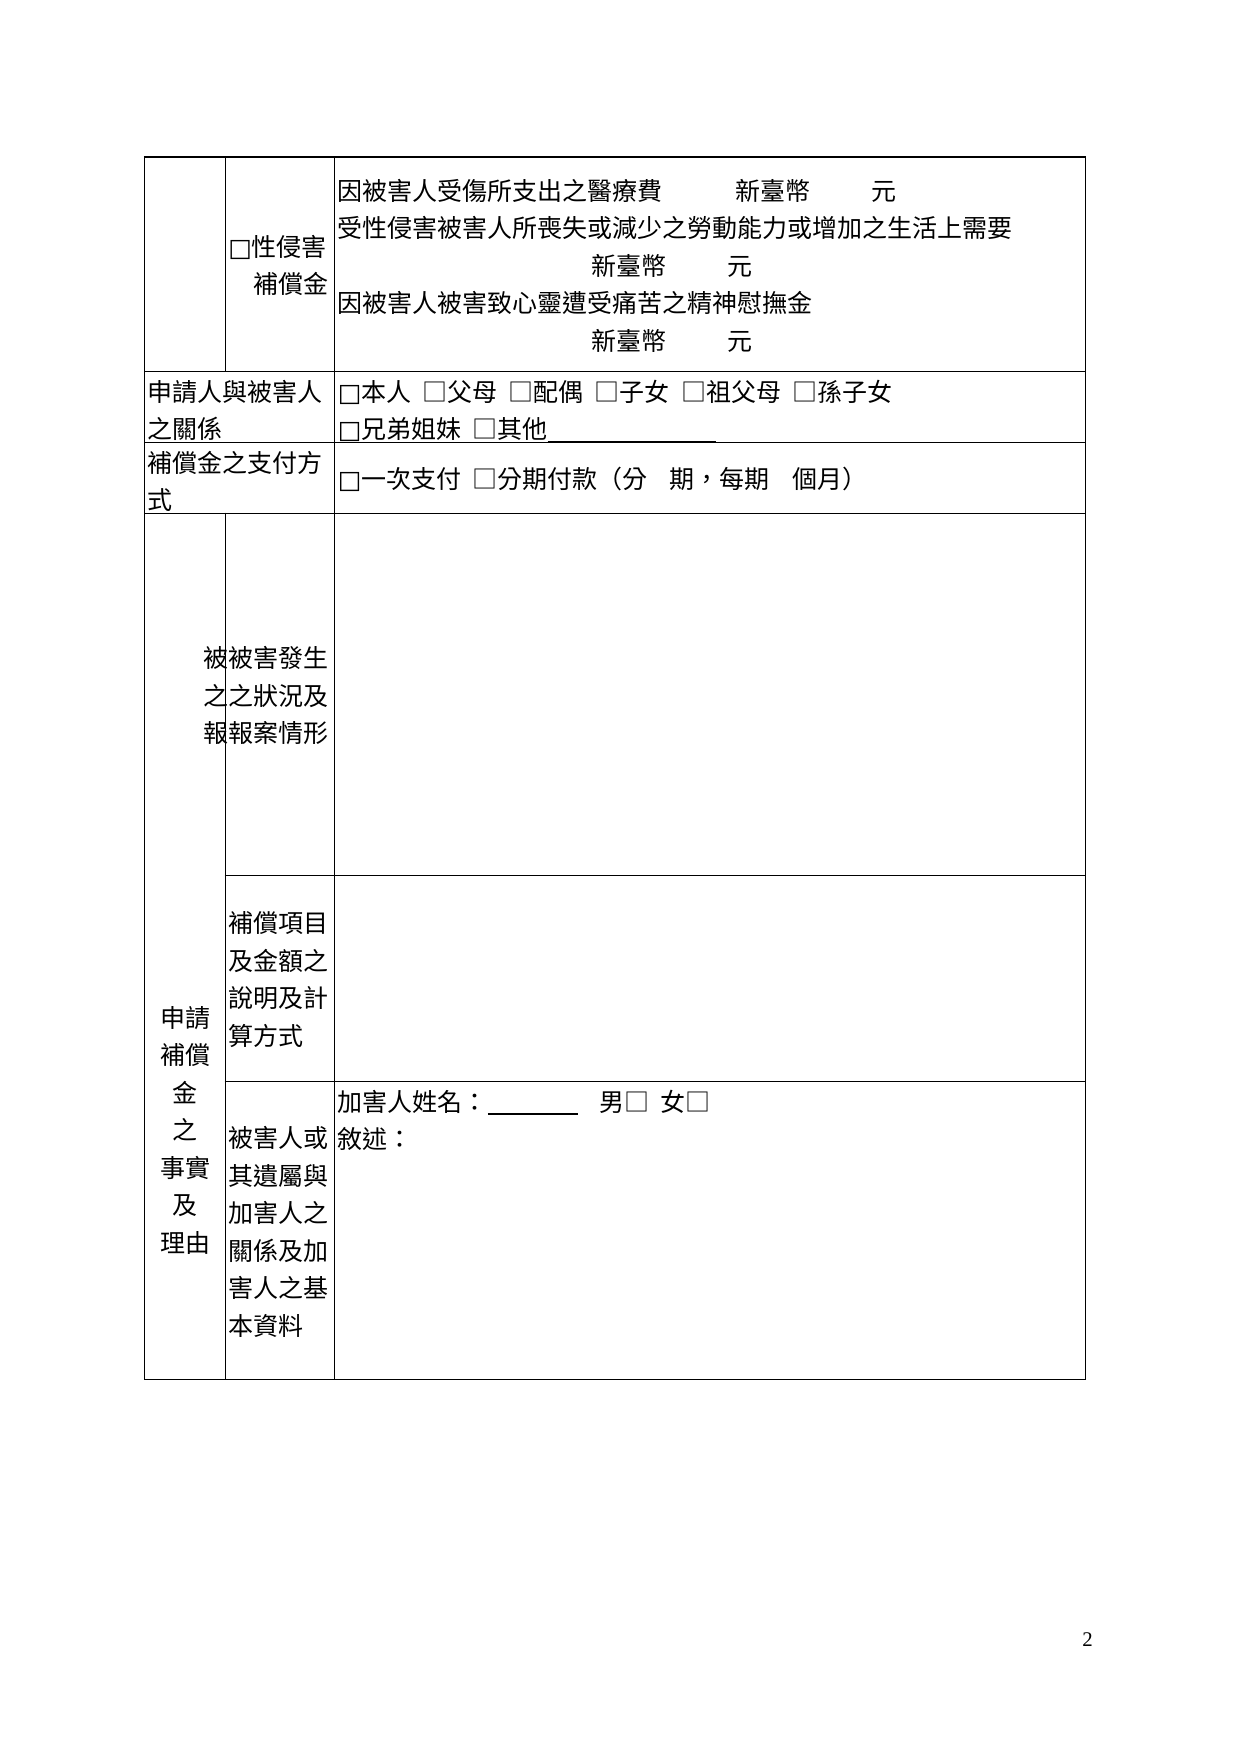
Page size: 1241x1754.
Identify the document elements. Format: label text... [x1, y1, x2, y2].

table_cell 被被害發生之之狀況及報報案情形 [226, 514, 334, 875]
table_cell 被害人或其遺屬與加害人之關係及加害人之基本資料 [226, 1082, 334, 1379]
table_cell 因被害人受傷所支出之醫療費 新臺幣 元 受性侵害被害人所喪失或減少之勞動能力或增加之生活上需要 新臺幣 元 因被害人被害致心靈遭受痛苦之精神慰撫金 新臺幣 元 [335, 158, 1085, 371]
table_cell [335, 514, 1085, 875]
table_cell □一次支付 □分期付款（分 期，每期 個月） [335, 443, 1085, 512]
table_cell 補償項目及金額之說明及計算方式 [226, 876, 334, 1081]
table_cell [335, 876, 1085, 1081]
table_cell 補償金之支付方式 [145, 443, 334, 512]
table_cell 申請人與被害人 之關係 [145, 372, 334, 442]
table_cell 加害人姓名： 男□ 女□ 敘述： [335, 1082, 1085, 1379]
table_cell □本人 □父母 □配偶 □子女 □祖父母 □孫子女 □兄弟姐妹 □其他 [335, 372, 1085, 442]
table_cell □性侵害補償金 [226, 158, 334, 371]
table_cell 申請 補償 金 之 事實 及 理由 [145, 514, 225, 1379]
table_cell [145, 158, 225, 371]
